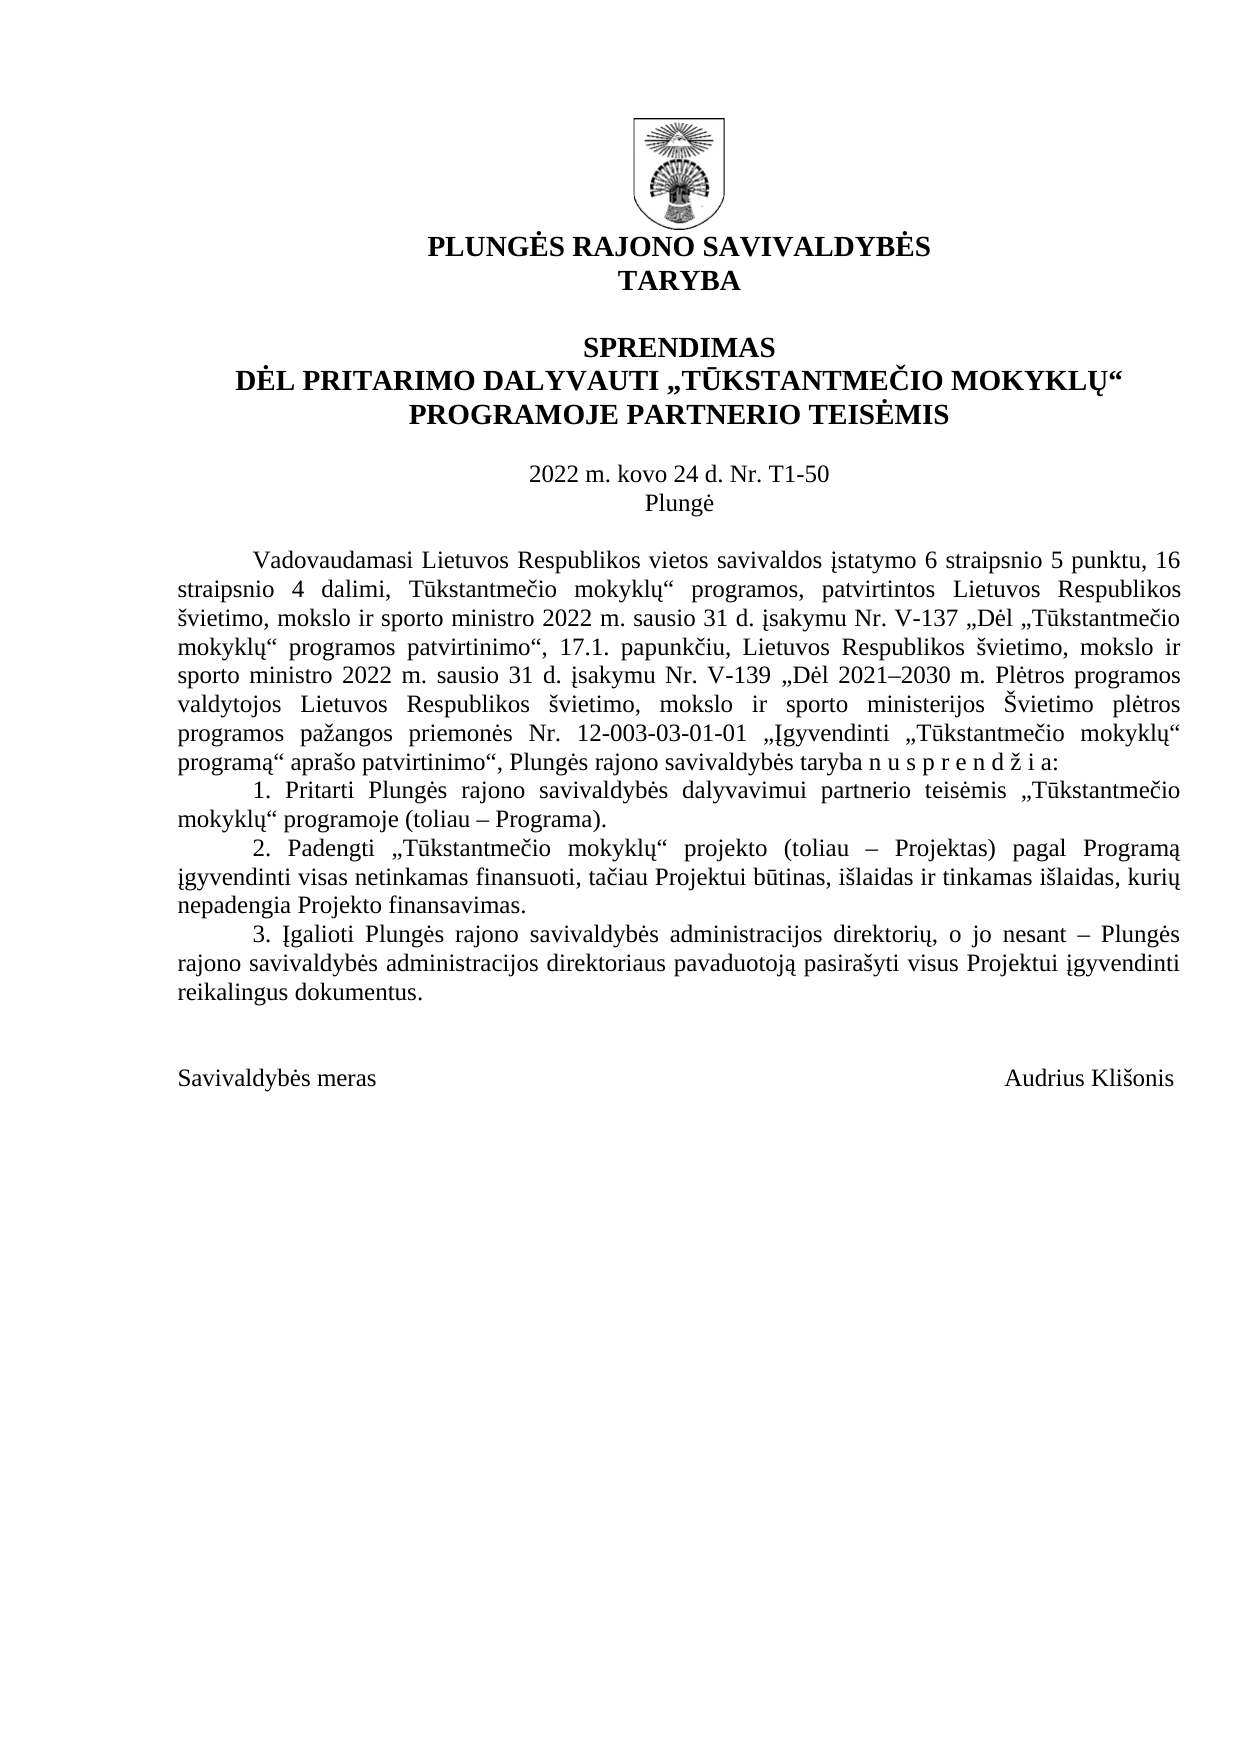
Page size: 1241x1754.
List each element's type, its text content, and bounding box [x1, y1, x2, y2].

text 3. Įgalioti Plungės rajono savivaldybės administracijos direktorių, o jo nesant – Plungės rajono savivaldybės administracijos direktoriaus pavaduotoją pasirašyti visus Projektui įgyvendinti reikalingus dokumentus. [177, 919, 1181, 1005]
text Vadovaudamasi Lietuvos Respublikos vietos savivaldos įstatymo 6 straipsnio 5 punktu, 16 straipsnio 4 dalimi, Tūkstantmečio mokyklų“ programos, patvirtintos Lietuvos Respublikos švietimo, mokslo ir sporto ministro 2022 m. sausio 31 d. įsakymu Nr. V-137 „Dėl „Tūkstantmečio mokyklų“ programos patvirtinimo“, 17.1. papunkčiu, Lietuvos Respublikos švietimo, mokslo ir sporto ministro 2022 m. sausio 31 d. įsakymu Nr. V-139 „Dėl 2021–2030 m. Plėtros programos valdytojos Lietuvos Respublikos švietimo, mokslo ir sporto ministerijos Švietimo plėtros programos pažangos priemonės Nr. 12-003-03-01-01 „Įgyvendinti „Tūkstantmečio mokyklų“ programą“ aprašo patvirtinimo“, Plungės rajono savivaldybės taryba n u s p r e n d ž i a: [177, 545, 1181, 775]
text Plungė [177, 488, 1181, 517]
text 2022 m. kovo 24 d. Nr. T1-50 [177, 459, 1181, 488]
text Savivaldybės meras Audrius Klišonis [177, 1063, 1181, 1092]
text DĖL PRITARIMO DALYVAUTI „TŪKSTANTMEČIO MOKYKLŲ“ PROGRAMOJE PARTNERIO TEISĖMIS [177, 363, 1181, 430]
text SPRENDIMAS [177, 330, 1181, 363]
text PLUNGĖS RAJONO SAVIVALDYBĖS [177, 229, 1181, 263]
text 2. Padengti „Tūkstantmečio mokyklų“ projekto (toliau – Projektas) pagal Programą įgyvendinti visas netinkamas finansuoti, tačiau Projektui būtinas, išlaidas ir tinkamas išlaidas, kurių nepadengia Projekto finansavimas. [177, 833, 1181, 919]
text 1. Pritarti Plungės rajono savivaldybės dalyvavimui partnerio teisėmis „Tūkstantmečio mokyklų“ programoje (toliau – Programa). [177, 775, 1181, 833]
text TARYBA [177, 263, 1181, 296]
